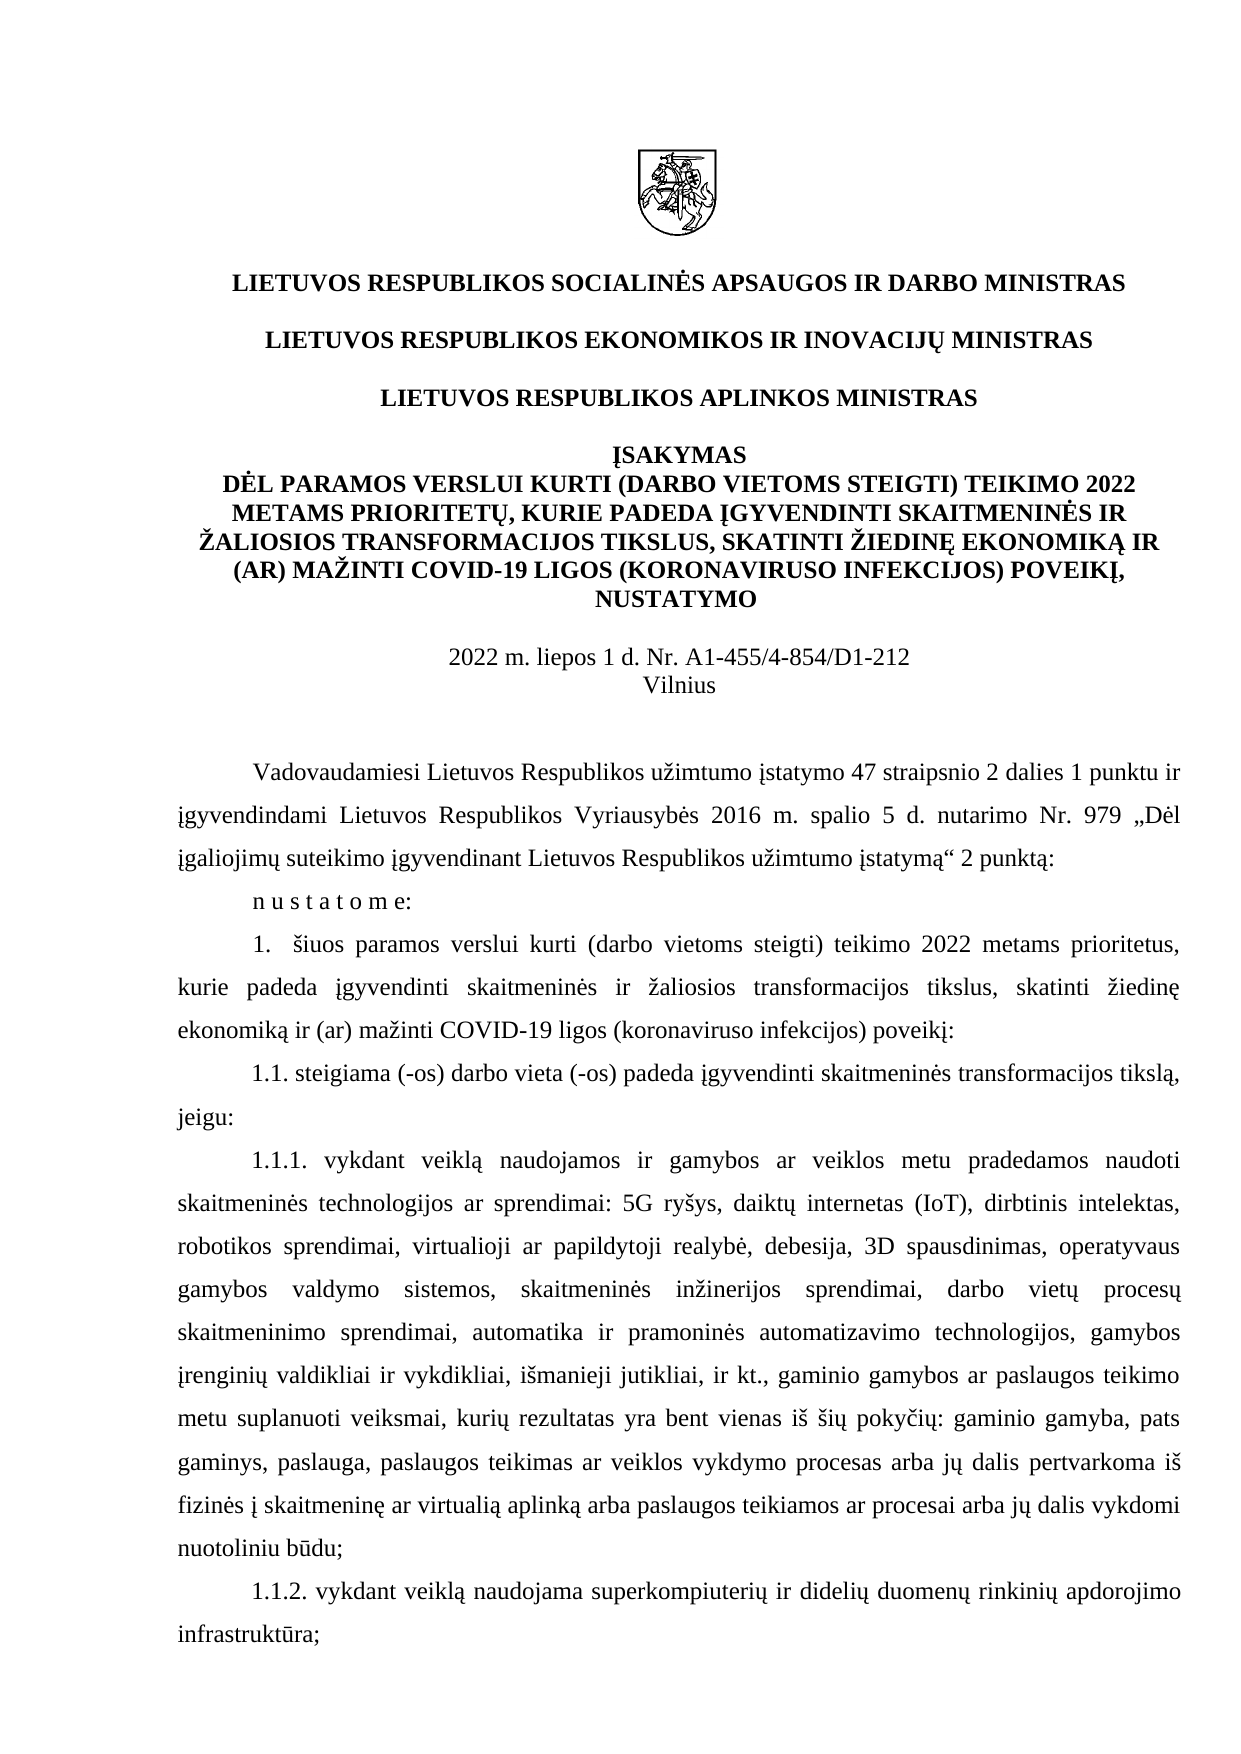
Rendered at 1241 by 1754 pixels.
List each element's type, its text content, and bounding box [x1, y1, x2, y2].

text ĮSAKYMAS [177, 440, 1181, 469]
text Vilnius [177, 670, 1181, 699]
text LIETUVOS RESPUBLIKOS SOCIALINĖS APSAUGOS IR DARBO MINISTRAS [177, 268, 1181, 297]
text n u s t a t o m e: [177, 886, 1181, 915]
text 2022 m. liepos 1 d. Nr. A1-455/4-854/D1-212 [177, 642, 1181, 670]
text 1.1.1. vykdant veiklą naudojamos ir gamybos ar veiklos metu pradedamos naudoti skaitmeninės technologijos ar sprendimai: 5G ryšys, daiktų internetas (IoT), dirbtinis intelektas, robotikos sprendimai, virtualioji ar papildytoji realybė, debesija, 3D spausdinimas, operatyvaus gamybos valdymo sistemos, skaitmeninės inžinerijos sprendimai, darbo vietų procesų skaitmeninimo sprendimai, automatika ir pramoninės automatizavimo technologijos, gamybos įrenginių valdikliai ir vykdikliai, išmanieji jutikliai, ir kt., gaminio gamybos ar paslaugos teikimo metu suplanuoti veiksmai, kurių rezultatas yra bent vienas iš šių pokyčių: gaminio gamyba, pats gaminys, paslauga, paslaugos teikimas ar veiklos vykdymo procesas arba jų dalis pertvarkoma iš fizinės į skaitmeninę ar virtualią aplinką arba paslaugos teikiamos ar procesai arba jų dalis vykdomi nuotoliniu būdu; [177, 1145, 1181, 1562]
text Vadovaudamiesi Lietuvos Respublikos užimtumo įstatymo 47 straipsnio 2 dalies 1 punktu ir įgyvendindami Lietuvos Respublikos Vyriausybės 2016 m. spalio 5 d. nutarimo Nr. 979 „Dėl įgaliojimų suteikimo įgyvendinant Lietuvos Respublikos užimtumo įstatymą“ 2 punktą: [177, 757, 1181, 872]
text 1.1. steigiama (-os) darbo vieta (-os) padeda įgyvendinti skaitmeninės transformacijos tikslą, jeigu: [177, 1058, 1181, 1130]
text LIETUVOS RESPUBLIKOS EKONOMIKOS IR INOVACIJŲ MINISTRAS [177, 325, 1181, 354]
text LIETUVOS RESPUBLIKOS APLINKOS MINISTRAS [177, 383, 1181, 412]
text 1.1.2. vykdant veiklą naudojama superkompiuterių ir didelių duomenų rinkinių apdorojimo infrastruktūra; [177, 1576, 1181, 1648]
text 1. šiuos paramos verslui kurti (darbo vietoms steigti) teikimo 2022 metams prioritetus, kurie padeda įgyvendinti skaitmeninės ir žaliosios transformacijos tikslus, skatinti žiedinę ekonomiką ir (ar) mažinti COVID-19 ligos (koronaviruso infekcijos) poveikį: [177, 929, 1181, 1044]
text DĖL PARAMOS VERSLUI KURTI (DARBO VIETOMS STEIGTI) TEIKIMO 2022 METAMS PRIORITETŲ, KURIE PADEDA ĮGYVENDINTI SKAITMENINĖS IR ŽALIOSIOS TRANSFORMACIJOS TIKSLUS, SKATINTI ŽIEDINĘ EKONOMIKĄ IR (AR) MAŽINTI COVID-19 LIGOS (KORONAVIRUSO INFEKCIJOS) POVEIKĮ, NUSTATYMO [177, 469, 1181, 613]
